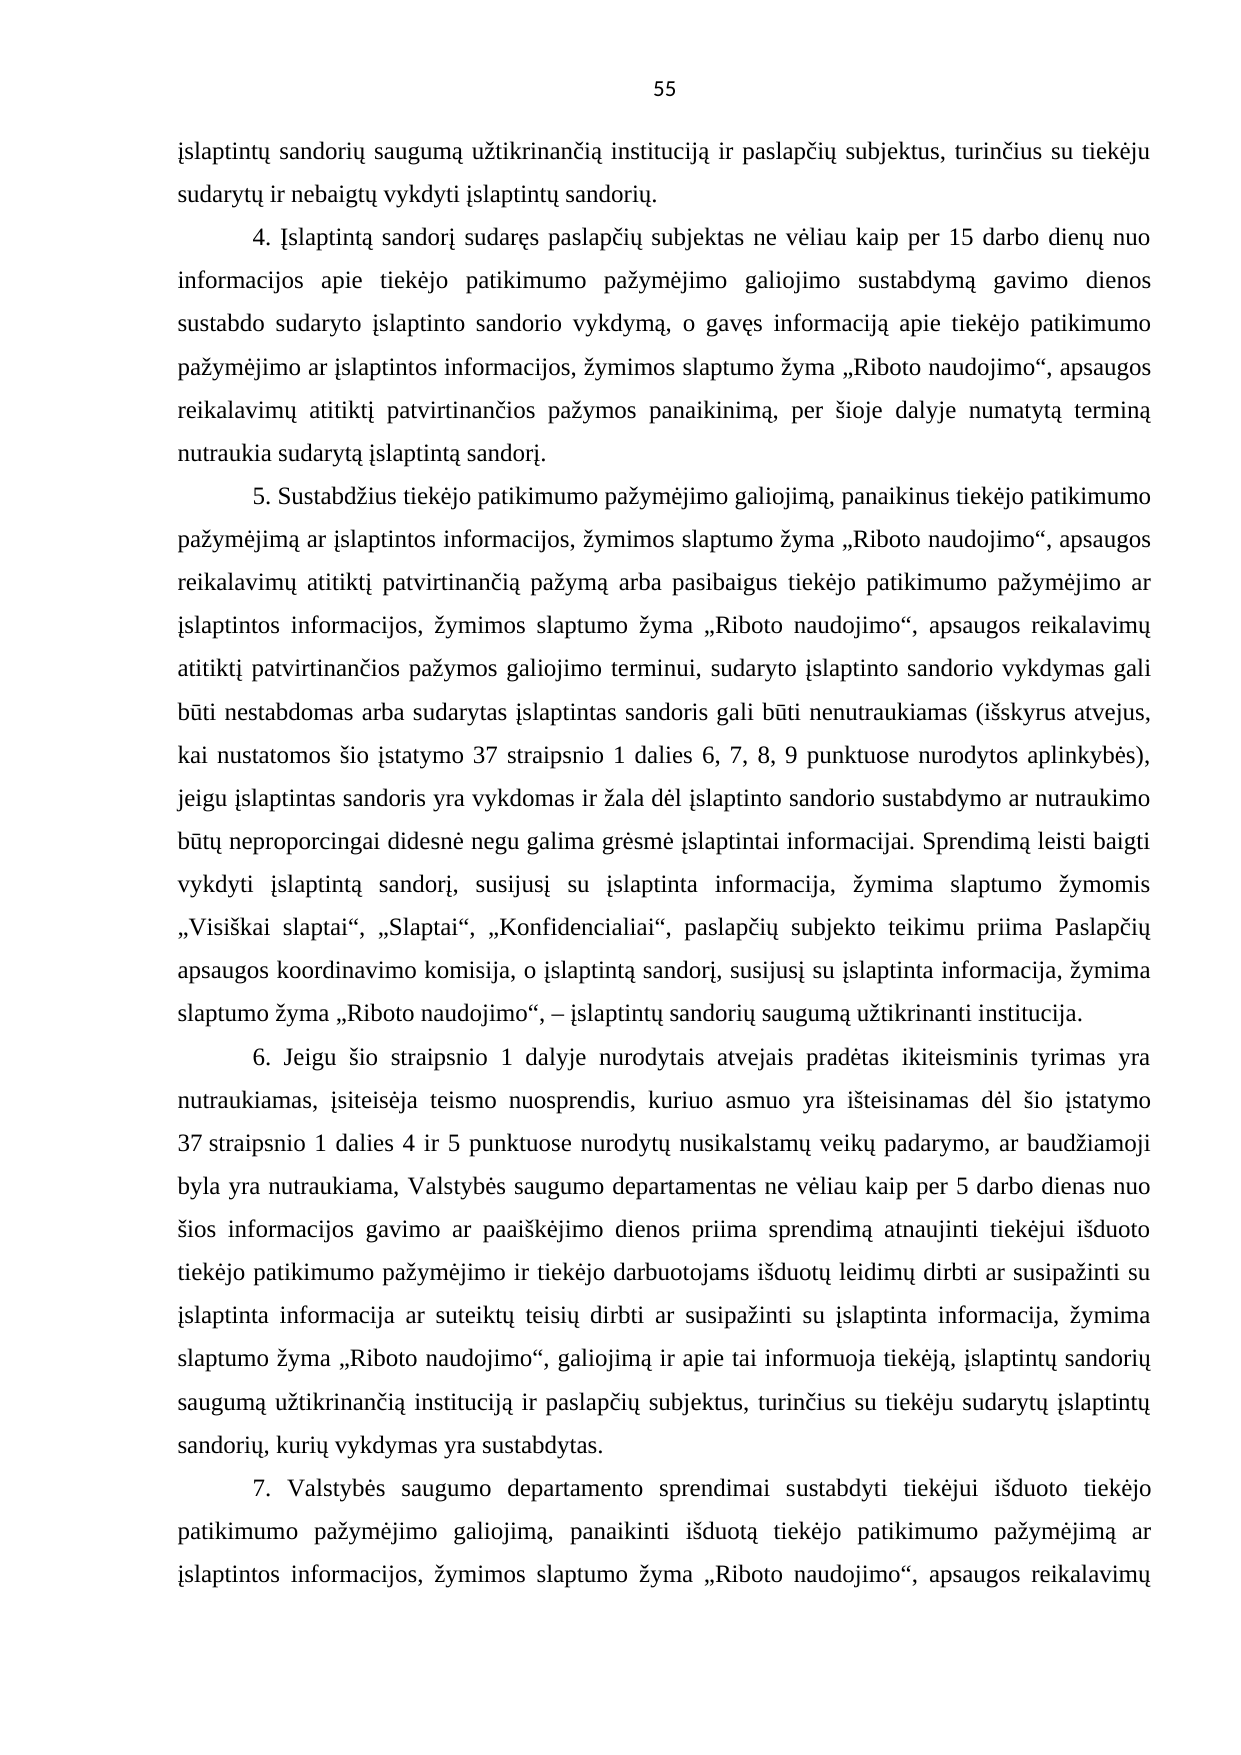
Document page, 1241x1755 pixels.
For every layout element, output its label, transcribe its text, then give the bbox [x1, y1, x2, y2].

text 4. Įslaptintą sandorį sudaręs paslapčių subjektas ne vėliau kaip per 15 darbo dienų nuo informacijos apie tiekėjo patikimumo pažymėjimo galiojimo sustabdymą gavimo dienos sustabdo sudaryto įslaptinto sandorio vykdymą, o gavęs informaciją apie tiekėjo patikimumo pažymėjimo ar įslaptintos informacijos, žymimos slaptumo žyma „Riboto naudojimo“, apsaugos reikalavimų atitiktį patvirtinančios pažymos panaikinimą, per šioje dalyje numatytą terminą nutraukia sudarytą įslaptintą sandorį. [177, 222, 1152, 467]
text 7. Valstybės saugumo departamento sprendimai sustabdyti tiekėjui išduoto tiekėjo patikimumo pažymėjimo galiojimą, panaikinti išduotą tiekėjo patikimumo pažymėjimą ar įslaptintos informacijos, žymimos slaptumo žyma „Riboto naudojimo“, apsaugos reikalavimų [177, 1473, 1152, 1588]
text 5. Sustabdžius tiekėjo patikimumo pažymėjimo galiojimą, panaikinus tiekėjo patikimumo pažymėjimą ar įslaptintos informacijos, žymimos slaptumo žyma „Riboto naudojimo“, apsaugos reikalavimų atitiktį patvirtinančią pažymą arba pasibaigus tiekėjo patikimumo pažymėjimo ar įslaptintos informacijos, žymimos slaptumo žyma „Riboto naudojimo“, apsaugos reikalavimų atitiktį patvirtinančios pažymos galiojimo terminui, sudaryto įslaptinto sandorio vykdymas gali būti nestabdomas arba sudarytas įslaptintas sandoris gali būti nenutraukiamas (išskyrus atvejus, kai nustatomos šio įstatymo 37 straipsnio 1 dalies 6, 7, 8, 9 punktuose nurodytos aplinkybės), jeigu įslaptintas sandoris yra vykdomas ir žala dėl įslaptinto sandorio sustabdymo ar nutraukimo būtų neproporcingai didesnė negu galima grėsmė įslaptintai informacijai. Sprendimą leisti baigti vykdyti įslaptintą sandorį, susijusį su įslaptinta informacija, žymima slaptumo žymomis „Visiškai slaptai“, „Slaptai“, „Konfidencialiai“, paslapčių subjekto teikimu priima Paslapčių apsaugos koordinavimo komisija, o įslaptintą sandorį, susijusį su įslaptinta informacija, žymima slaptumo žyma „Riboto naudojimo“, – įslaptintų sandorių saugumą užtikrinanti institucija. [177, 481, 1152, 1027]
text įslaptintų sandorių saugumą užtikrinančią instituciją ir paslapčių subjektus, turinčius su tiekėju sudarytų ir nebaigtų vykdyti įslaptintų sandorių. [177, 136, 1152, 208]
text 6. Jeigu šio straipsnio 1 dalyje nurodytais atvejais pradėtas ikiteisminis tyrimas yra nutraukiamas, įsiteisėja teismo nuosprendis, kuriuo asmuo yra išteisinamas dėl šio įstatymo 37 straipsnio 1 dalies 4 ir 5 punktuose nurodytų nusikalstamų veikų padarymo, ar baudžiamoji byla yra nutraukiama, Valstybės saugumo departamentas ne vėliau kaip per 5 darbo dienas nuo šios informacijos gavimo ar paaiškėjimo dienos priima sprendimą atnaujinti tiekėjui išduoto tiekėjo patikimumo pažymėjimo ir tiekėjo darbuotojams išduotų leidimų dirbti ar susipažinti su įslaptinta informacija ar suteiktų teisių dirbti ar susipažinti su įslaptinta informacija, žymima slaptumo žyma „Riboto naudojimo“, galiojimą ir apie tai informuoja tiekėją, įslaptintų sandorių saugumą užtikrinančią instituciją ir paslapčių subjektus, turinčius su tiekėju sudarytų įslaptintų sandorių, kurių vykdymas yra sustabdytas. [177, 1042, 1152, 1458]
